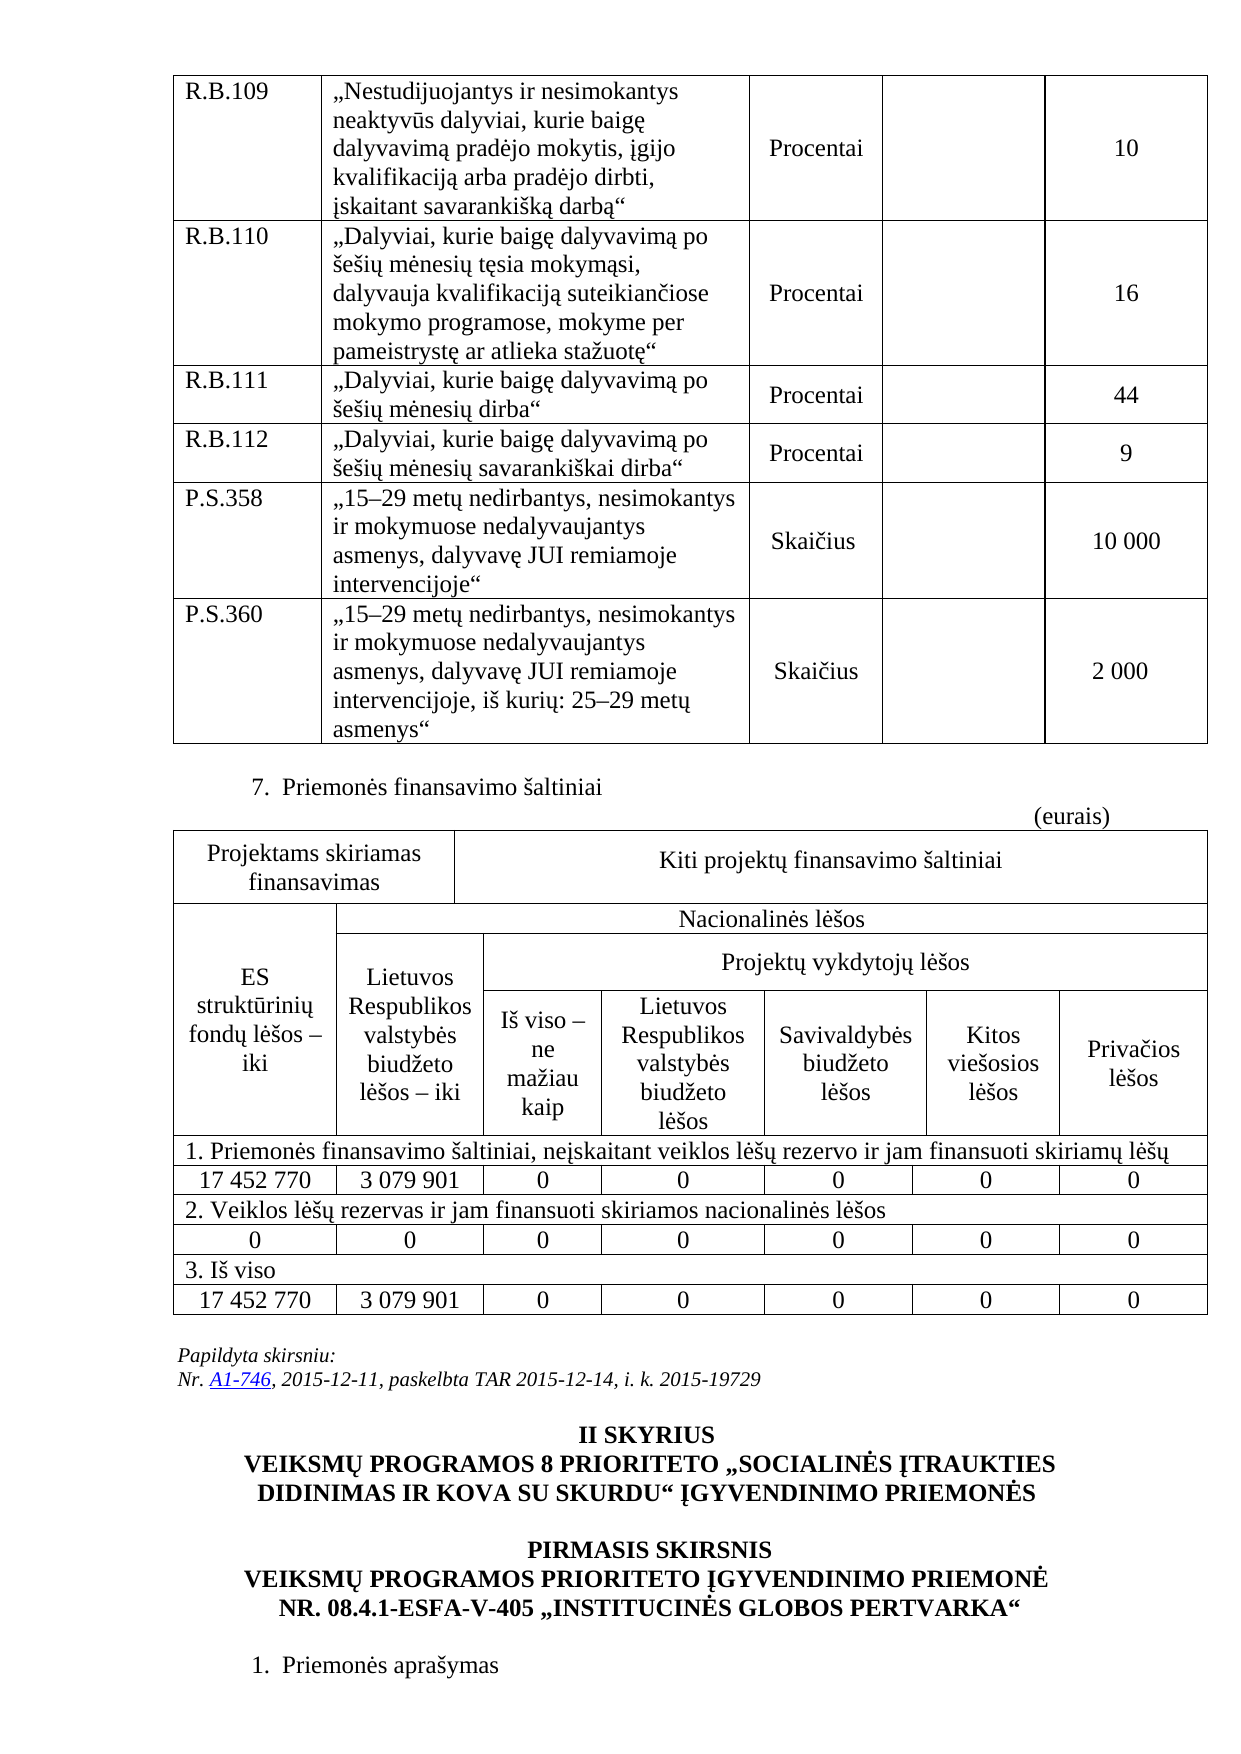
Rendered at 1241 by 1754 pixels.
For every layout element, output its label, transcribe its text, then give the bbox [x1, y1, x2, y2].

table_cell 0 [1060, 1225, 1207, 1254]
table_cell „Dalyviai, kurie baigę dalyvavimą po šešių mėnesių dirba“ [322, 366, 749, 423]
table_cell 0 [337, 1225, 483, 1254]
table_cell R.B.111 [174, 366, 321, 423]
table_cell „Dalyviai, kurie baigę dalyvavimą po šešių mėnesių savarankiškai dirba“ [322, 424, 749, 482]
table_cell 3 079 901 [337, 1166, 483, 1194]
table_cell Skaičius [750, 599, 882, 742]
text 1. Priemonės aprašymas [251, 1650, 1122, 1679]
table_cell 0 [174, 1225, 336, 1254]
table_cell R.B.110 [174, 221, 321, 364]
table_cell 0 [913, 1166, 1059, 1194]
table_cell R.B.112 [174, 424, 321, 482]
table_cell 0 [1060, 1166, 1207, 1194]
table_cell 0 [765, 1285, 912, 1313]
table_cell 0 [913, 1225, 1059, 1254]
text VEIKSMŲ PROGRAMOS 8 PRIORITETO „SOCIALINĖS ĮTRAUKTIES DIDINIMAS IR KOVA SU SKURDU“ ĮGYVENDINIMO PRIEMONĖS [177, 1449, 1122, 1506]
table_cell Privačios lėšos [1060, 991, 1207, 1135]
table_cell Nacionalinės lėšos [337, 904, 1207, 933]
table_cell 0 [1060, 1285, 1207, 1313]
table_cell 0 [602, 1285, 764, 1313]
text PIRMASIS SKIRSNIS [177, 1535, 1122, 1564]
text (eurais) [717, 801, 1122, 830]
table_cell 44 [1046, 366, 1207, 423]
text II SKYRIUS [177, 1420, 1122, 1449]
table_cell [883, 221, 1044, 364]
table_cell [883, 483, 1044, 598]
table_cell 17 452 770 [174, 1285, 336, 1313]
table_cell 10 000 [1046, 483, 1207, 598]
table_cell 1. Priemonės finansavimo šaltiniai, neįskaitant veiklos lėšų rezervo ir jam finansuoti skiriamų lėšų [174, 1136, 1207, 1164]
table_cell 0 [484, 1225, 601, 1254]
table_cell 3 079 901 [337, 1285, 483, 1313]
table_header Projektams skiriamas finansavimas [174, 831, 454, 903]
table_header Kiti projektų finansavimo šaltiniai [455, 831, 1207, 903]
table_cell Iš viso – ne mažiau kaip [484, 991, 601, 1135]
table_cell Kitos viešosios lėšos [927, 991, 1059, 1135]
table_cell Procentai [750, 76, 882, 220]
table_cell 0 [765, 1225, 912, 1254]
table_cell 9 [1046, 424, 1207, 482]
table_cell „15–29 metų nedirbantys, nesimokantys ir mokymuose nedalyvaujantys asmenys, dalyvavę JUI remiamoje intervencijoje“ [322, 483, 749, 598]
table_cell Procentai [750, 221, 882, 364]
table_cell [883, 366, 1044, 423]
table_cell 0 [484, 1166, 601, 1194]
table_cell „15–29 metų nedirbantys, nesimokantys ir mokymuose nedalyvaujantys asmenys, dalyvavę JUI remiamoje intervencijoje, iš kurių: 25–29 metų asmenys“ [322, 599, 749, 742]
table_cell 2 000 [1046, 599, 1207, 742]
table_cell [883, 599, 1044, 742]
table_cell „Dalyviai, kurie baigę dalyvavimą po šešių mėnesių tęsia mokymąsi, dalyvauja kvalifikaciją suteikiančiose mokymo programose, mokyme per pameistrystę ar atlieka stažuotę“ [322, 221, 749, 364]
table_cell [883, 76, 1044, 220]
table_cell „Nestudijuojantys ir nesimokantys neaktyvūs dalyviai, kurie baigę dalyvavimą pradėjo mokytis, įgijo kvalifikaciją arba pradėjo dirbti, įskaitant savarankišką darbą“ [322, 76, 749, 220]
text 7. Priemonės finansavimo šaltiniai [251, 772, 1122, 801]
table_cell 10 [1046, 76, 1207, 220]
table_cell 0 [913, 1285, 1059, 1313]
table_cell Savivaldybės biudžeto lėšos [765, 991, 926, 1135]
table_cell Procentai [750, 424, 882, 482]
text Nr. A1-746, 2015-12-11, paskelbta TAR 2015-12-14, i. k. 2015-19729 [177, 1367, 1122, 1391]
text VEIKSMŲ PROGRAMOS PRIORITETO ĮGYVENDINIMO PRIEMONĖ [177, 1564, 1122, 1593]
table_cell 0 [765, 1166, 912, 1194]
text Papildyta skirsniu: [177, 1343, 1122, 1367]
table_cell P.S.360 [174, 599, 321, 742]
table_cell [883, 424, 1044, 482]
table_cell 3. Iš viso [174, 1255, 1207, 1284]
text NR. 08.4.1-ESFA-V-405 „INSTITUCINĖS GLOBOS PERTVARKA“ [177, 1593, 1122, 1621]
table_cell 2. Veiklos lėšų rezervas ir jam finansuoti skiriamos nacionalinės lėšos [174, 1195, 1207, 1224]
table_cell R.B.109 [174, 76, 321, 220]
table_cell 17 452 770 [174, 1166, 336, 1194]
table_cell Procentai [750, 366, 882, 423]
table_cell 0 [602, 1225, 764, 1254]
table_cell 0 [602, 1166, 764, 1194]
table_cell Skaičius [750, 483, 882, 598]
table_cell Projektų vykdytojų lėšos [484, 934, 1207, 990]
table_cell 16 [1046, 221, 1207, 364]
table_cell 0 [484, 1285, 601, 1313]
table_cell Lietuvos Respublikos valstybės biudžeto lėšos [602, 991, 764, 1135]
table_cell P.S.358 [174, 483, 321, 598]
table_cell Lietuvos Respublikos valstybės biudžeto lėšos – iki [337, 934, 483, 1135]
table_cell ES struktūrinių fondų lėšos – iki [174, 904, 336, 1135]
